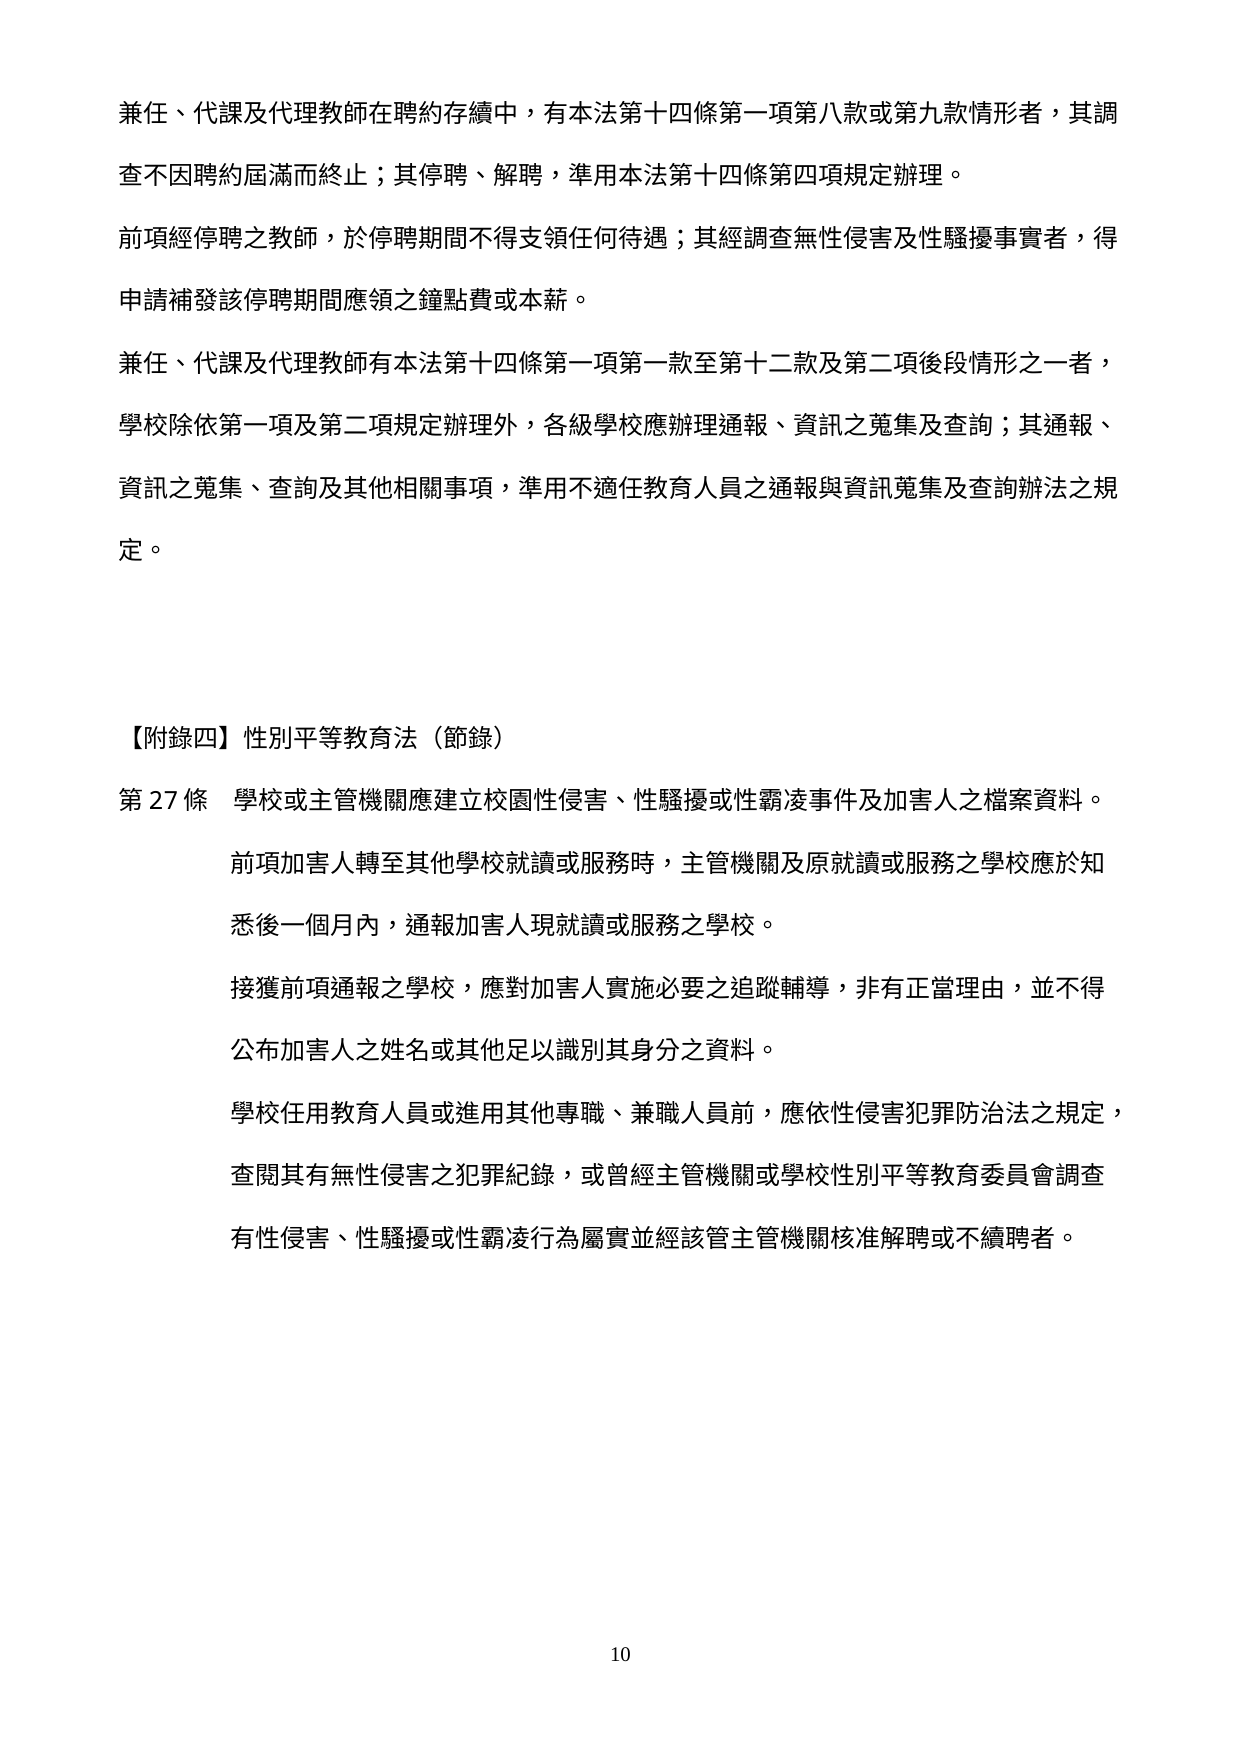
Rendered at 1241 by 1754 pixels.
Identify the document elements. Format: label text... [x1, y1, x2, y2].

text 學校任用教育人員或進用其他專職、兼職人員前，應依性侵害犯罪防治法之規定，查閱其有無性侵害之犯罪紀錄，或曾經主管機關或學校性別平等教育委員會調查有性侵害、性騷擾或性霸凌行為屬實並經該管主管機關核准解聘或不續聘者。 [231, 1069, 1122, 1257]
text 【附錄四】性別平等教育法（節錄） [118, 694, 1122, 757]
text 接獲前項通報之學校，應對加害人實施必要之追蹤輔導，非有正當理由，並不得公布加害人之姓名或其他足以識別其身分之資料。 [231, 944, 1122, 1069]
text 前項加害人轉至其他學校就讀或服務時，主管機關及原就讀或服務之學校應於知悉後一個月內，通報加害人現就讀或服務之學校。 [231, 819, 1122, 944]
text 兼任、代課及代理教師有本法第十四條第一項第一款至第十二款及第二項後段情形之一者，學校除依第一項及第二項規定辦理外，各級學校應辦理通報、資訊之蒐集及查詢；其通報、資訊之蒐集、查詢及其他相關事項，準用不適任教育人員之通報與資訊蒐集及查詢辦法之規定。 [118, 319, 1122, 569]
text 第27條 學校或主管機關應建立校園性侵害、性騷擾或性霸凌事件及加害人之檔案資料。 [118, 757, 1122, 819]
text 兼任、代課及代理教師在聘約存續中，有本法第十四條第一項第八款或第九款情形者，其調查不因聘約屆滿而終止；其停聘、解聘，準用本法第十四條第四項規定辦理。 [118, 69, 1122, 194]
text 前項經停聘之教師，於停聘期間不得支領任何待遇；其經調查無性侵害及性騷擾事實者，得申請補發該停聘期間應領之鐘點費或本薪。 [118, 194, 1122, 319]
